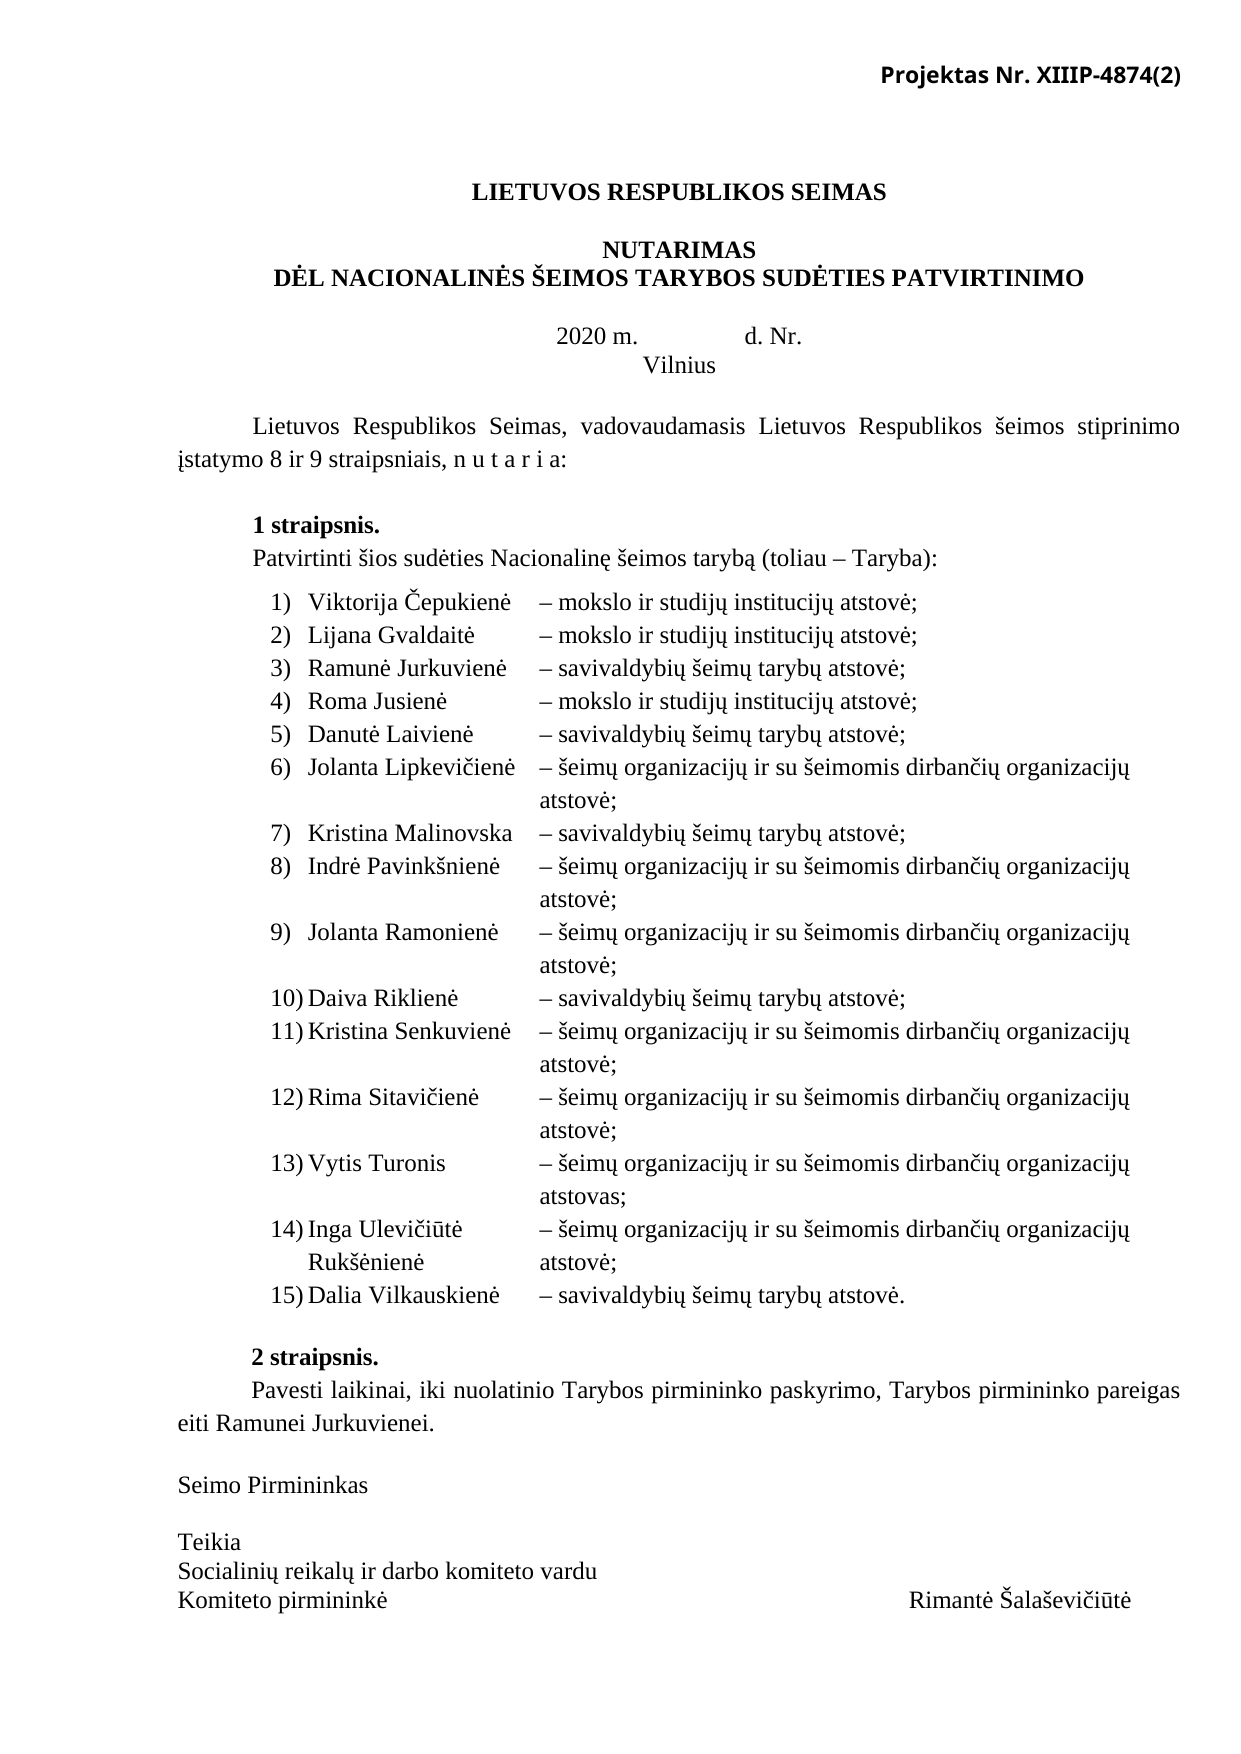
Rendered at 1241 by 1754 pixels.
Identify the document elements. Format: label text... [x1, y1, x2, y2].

table_cell 12) Rima Sitavičienė [218, 1082, 528, 1148]
text Seimo Pirmininkas [177, 1470, 1181, 1498]
text Patvirtinti šios sudėties Nacionalinę šeimos tarybą (toliau – Taryba): [177, 543, 1181, 572]
text NUTARIMAS [177, 235, 1181, 263]
text 2020 m. d. Nr. [177, 321, 1181, 350]
table_cell 14) Inga Ulevičiūtė Rukšėnienė [218, 1214, 528, 1280]
table_cell 6) Jolanta Lipkevičienė [218, 752, 528, 818]
table_header 1) Viktorija Čepukienė [218, 587, 528, 620]
table_cell 5) Danutė Laivienė [218, 719, 528, 752]
table_cell 7) Kristina Malinovska [218, 818, 528, 851]
table_header – mokslo ir studijų institucijų atstovė; [528, 587, 1192, 620]
table_cell – savivaldybių šeimų tarybų atstovė; [528, 983, 1192, 1016]
text Vilnius [177, 350, 1181, 378]
table_cell 2) Lijana Gvaldaitė [218, 620, 528, 653]
table_cell 13) Vytis Turonis [218, 1148, 528, 1214]
table_cell – šeimų organizacijų ir su šeimomis dirbančių organizacijų atstovė; [528, 752, 1192, 818]
table_cell – šeimų organizacijų ir su šeimomis dirbančių organizacijų atstovė; [528, 1082, 1192, 1148]
table_cell 3) Ramunė Jurkuvienė [218, 653, 528, 686]
text Socialinių reikalų ir darbo komiteto vardu [177, 1556, 1181, 1585]
table_cell 11) Kristina Senkuvienė [218, 1016, 528, 1082]
table_cell – mokslo ir studijų institucijų atstovė; [528, 686, 1192, 719]
table_cell 15) Dalia Vilkauskienė [218, 1280, 528, 1313]
table_cell – šeimų organizacijų ir su šeimomis dirbančių organizacijų atstovė; [528, 917, 1192, 983]
table_cell – savivaldybių šeimų tarybų atstovė; [528, 818, 1192, 851]
table_cell – savivaldybių šeimų tarybų atstovė. [528, 1280, 1192, 1313]
text LIETUVOS RESPUBLIKOS SEIMAS [177, 177, 1181, 206]
table_cell – šeimų organizacijų ir su šeimomis dirbančių organizacijų atstovas; [528, 1148, 1192, 1214]
table_cell – savivaldybių šeimų tarybų atstovė; [528, 653, 1192, 686]
table_cell 9) Jolanta Ramonienė [218, 917, 528, 983]
table_cell – mokslo ir studijų institucijų atstovė; [528, 620, 1192, 653]
table_cell – šeimų organizacijų ir su šeimomis dirbančių organizacijų atstovė; [528, 1016, 1192, 1082]
text DĖL NACIONALINĖS ŠEIMOS TARYBOS SUDĖTIES PATVIRTINIMO [177, 263, 1181, 292]
table_cell – savivaldybių šeimų tarybų atstovė; [528, 719, 1192, 752]
table_cell – šeimų organizacijų ir su šeimomis dirbančių organizacijų atstovė; [528, 851, 1192, 917]
table_cell – šeimų organizacijų ir su šeimomis dirbančių organizacijų atstovė; [528, 1214, 1192, 1280]
table_cell 8) Indrė Pavinkšnienė [218, 851, 528, 917]
text Teikia [177, 1527, 1181, 1556]
text Pavesti laikinai, iki nuolatinio Tarybos pirmininko paskyrimo, Tarybos pirmininko pareigas eiti Ramunei Jurkuvienei. [177, 1375, 1181, 1437]
text Komiteto pirmininkė Rimantė Šalaševičiūtė [177, 1585, 1181, 1613]
table_cell 4) Roma Jusienė [218, 686, 528, 719]
text Lietuvos Respublikos Seimas, vadovaudamasis Lietuvos Respublikos šeimos stiprinimo įstatymo 8 ir 9 straipsniais, n u t a r i a: [177, 411, 1181, 473]
table_cell 10) Daiva Riklienė [218, 983, 528, 1016]
text 1 straipsnis. [177, 511, 1181, 539]
text 2 straipsnis. [177, 1342, 1181, 1371]
